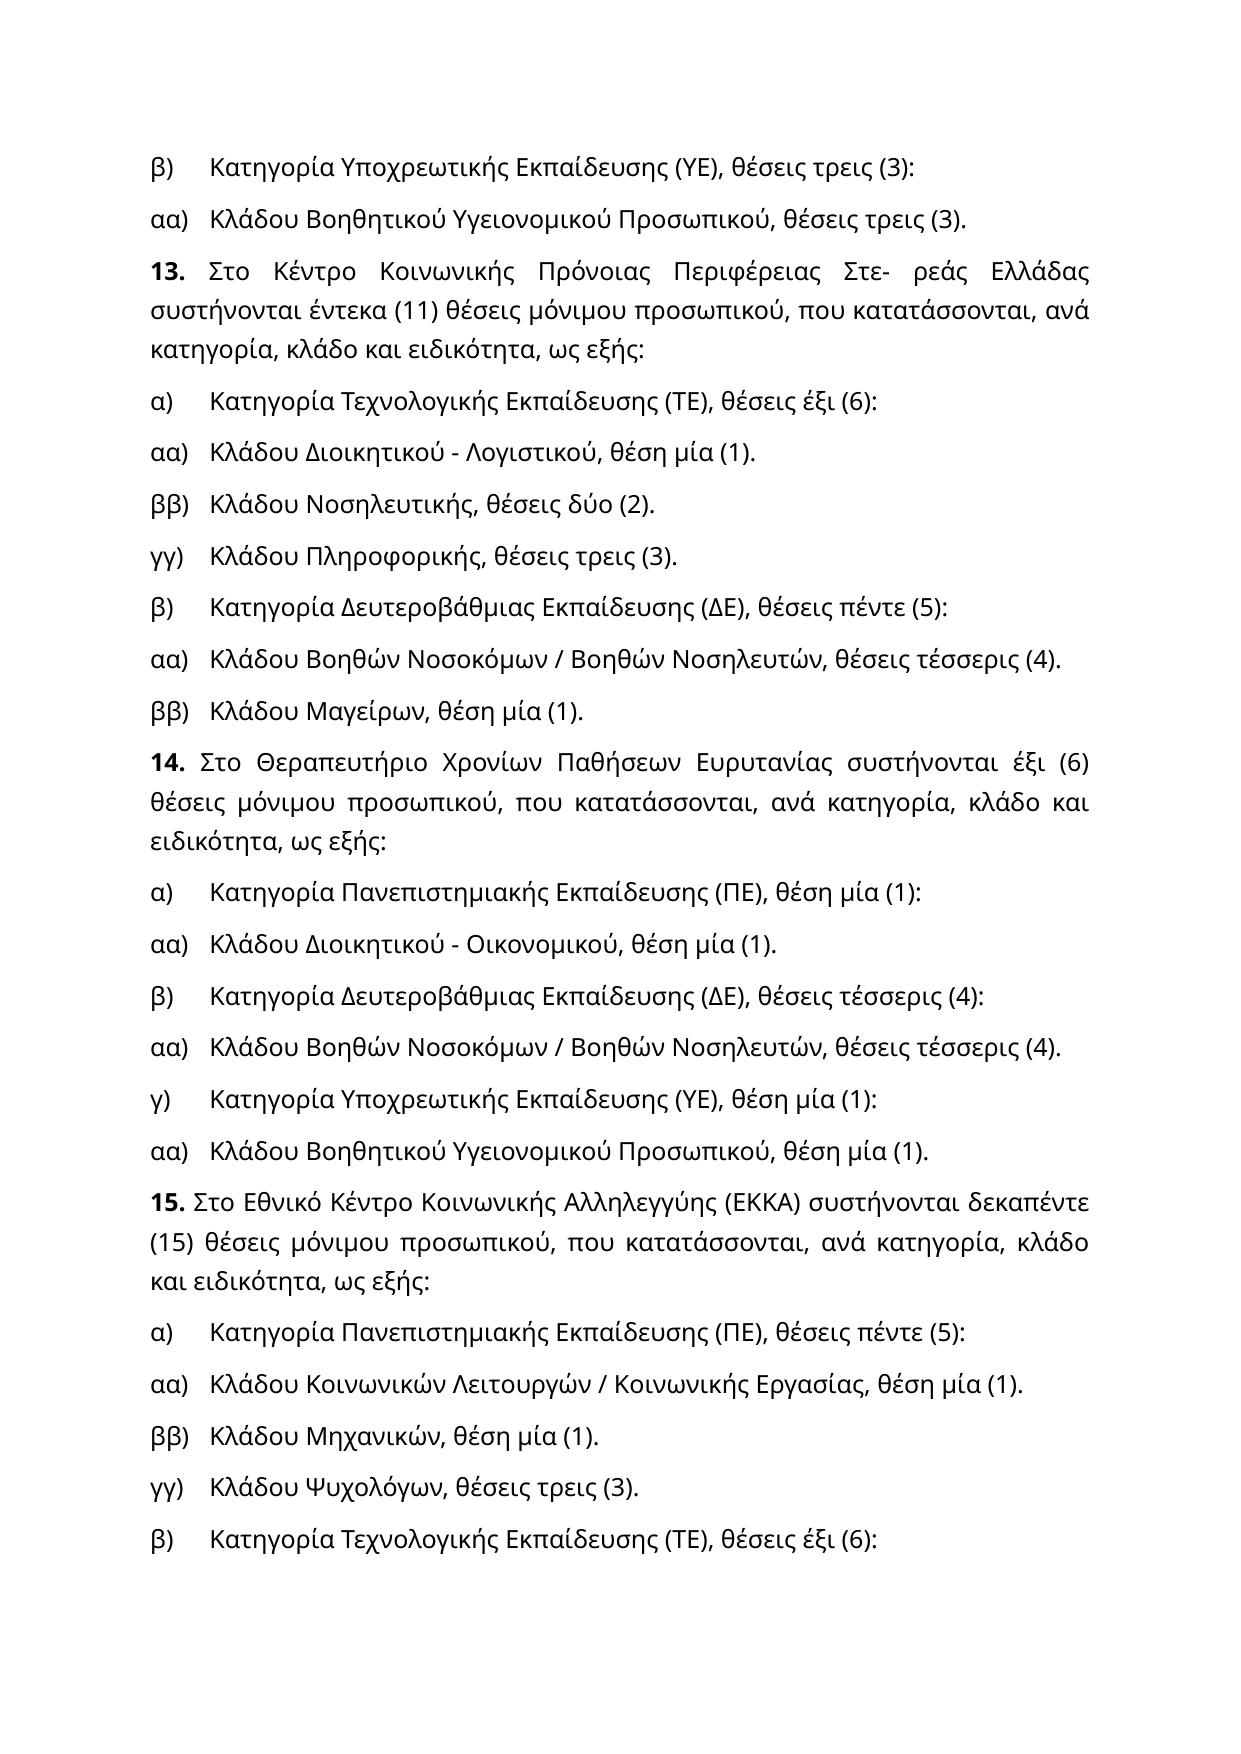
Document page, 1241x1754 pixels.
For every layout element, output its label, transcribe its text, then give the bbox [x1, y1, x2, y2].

list αα) Κλάδου Βοηθών Νοσοκόμων / Βοηθών Νοσηλευτών, θέσεις τέσσερις (4). [150, 1030, 1090, 1064]
list γγ) Κλάδου Πληροφορικής, θέσεις τρεις (3). [150, 538, 1090, 572]
list γ) Κατηγορία Υποχρεωτικής Εκπαίδευσης (ΥΕ), θέση μία (1): [150, 1082, 1090, 1116]
list α) Κατηγορία Πανεπιστημιακής Εκπαίδευσης (ΠΕ), θέσεις πέντε (5): [150, 1315, 1090, 1349]
list αα) Κλάδου Βοηθητικού Υγειονομικού Προσωπικού, θέσεις τρεις (3). [150, 202, 1090, 236]
text 13. Στο Κέντρο Κοινωνικής Πρόνοιας Περιφέρειας Στε- ρεάς Ελλάδας συστήνονται έντεκα (11) θέσεις μόνιμου προσωπικού, που κατατάσσονται, ανά κατηγορία, κλάδο και ειδικότητα, ως εξής: [150, 253, 1090, 366]
text 15. Στο Εθνικό Κέντρο Κοινωνικής Αλληλεγγύης (ΕΚΚΑ) συστήνονται δεκαπέντε (15) θέσεις μόνιμου προσωπικού, που κατατάσσονται, ανά κατηγορία, κλάδο και ειδικότητα, ως εξής: [150, 1185, 1090, 1297]
list α) Κατηγορία Πανεπιστημιακής Εκπαίδευσης (ΠΕ), θέση μία (1): [150, 875, 1090, 909]
list β) Κατηγορία Δευτεροβάθμιας Εκπαίδευσης (ΔΕ), θέσεις πέντε (5): [150, 590, 1090, 624]
list β) Κατηγορία Δευτεροβάθμιας Εκπαίδευσης (ΔΕ), θέσεις τέσσερις (4): [150, 978, 1090, 1012]
list αα) Κλάδου Διοικητικού - Λογιστικού, θέση μία (1). [150, 435, 1090, 469]
list β) Κατηγορία Υποχρεωτικής Εκπαίδευσης (ΥΕ), θέσεις τρεις (3): [150, 150, 1090, 184]
list ββ) Κλάδου Μαγείρων, θέση μία (1). [150, 693, 1090, 727]
list γγ) Κλάδου Ψυχολόγων, θέσεις τρεις (3). [150, 1470, 1090, 1504]
list αα) Κλάδου Βοηθητικού Υγειονομικού Προσωπικού, θέση μία (1). [150, 1133, 1090, 1167]
list α) Κατηγορία Τεχνολογικής Εκπαίδευσης (ΤΕ), θέσεις έξι (6): [150, 383, 1090, 417]
text 14. Στο Θεραπευτήριο Χρονίων Παθήσεων Ευρυτανίας συστήνονται έξι (6) θέσεις μόνιμου προσωπικού, που κατατάσσονται, ανά κατηγορία, κλάδο και ειδικότητα, ως εξής: [150, 745, 1090, 857]
list αα) Κλάδου Κοινωνικών Λειτουργών / Κοινωνικής Εργασίας, θέση μία (1). [150, 1367, 1090, 1401]
list ββ) Κλάδου Μηχανικών, θέση μία (1). [150, 1418, 1090, 1452]
list ββ) Κλάδου Νοσηλευτικής, θέσεις δύο (2). [150, 487, 1090, 521]
list αα) Κλάδου Διοικητικού - Οικονομικού, θέση μία (1). [150, 927, 1090, 961]
list β) Κατηγορία Τεχνολογικής Εκπαίδευσης (ΤΕ), θέσεις έξι (6): [150, 1522, 1090, 1556]
list αα) Κλάδου Βοηθών Νοσοκόμων / Βοηθών Νοσηλευτών, θέσεις τέσσερις (4). [150, 642, 1090, 676]
